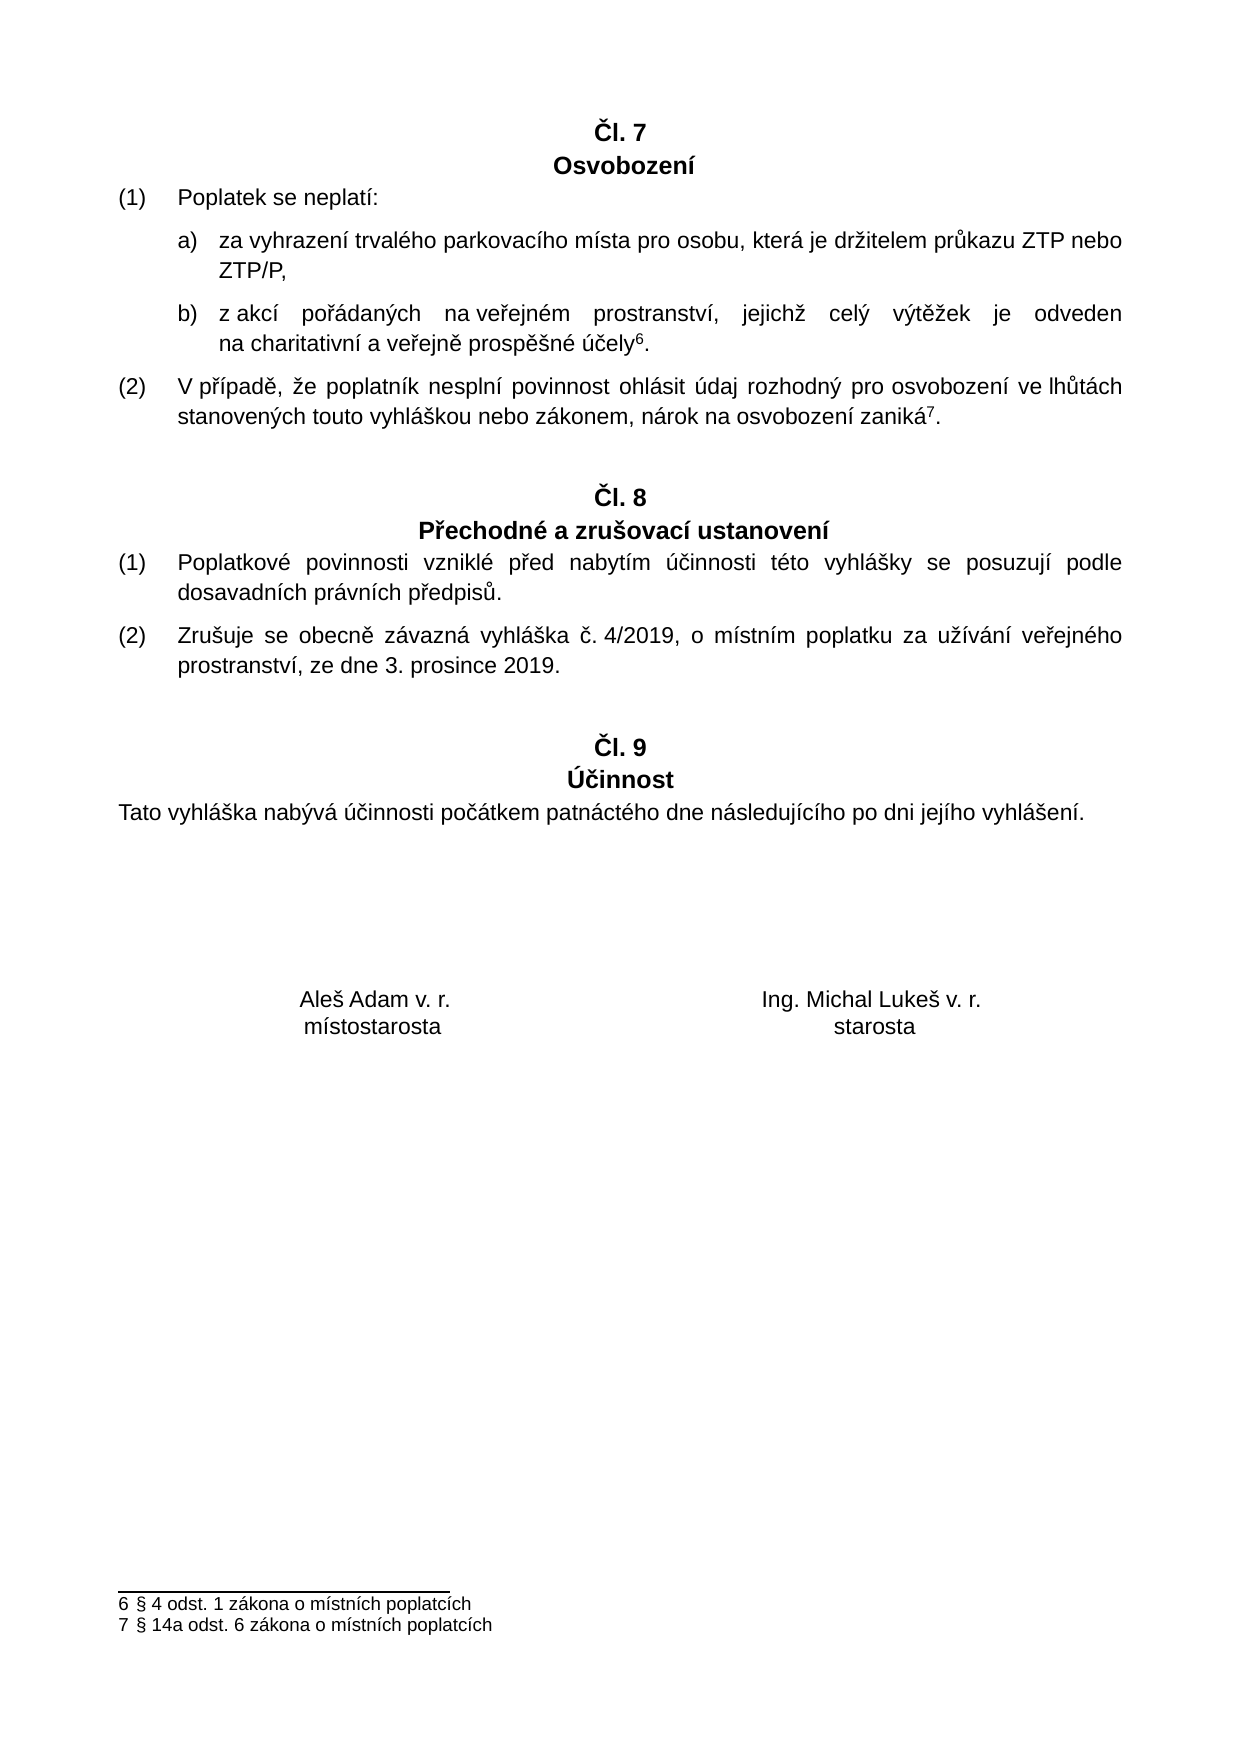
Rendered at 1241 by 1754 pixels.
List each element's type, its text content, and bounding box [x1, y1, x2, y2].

list § 4 odst. 1 zákona o místních poplatcích [118, 1592, 1122, 1614]
subtitle Čl. 9 Účinnost [118, 732, 1122, 794]
list z akcí pořádaných na veřejném prostranství, jejichž celý výtěžek je odveden na charitativní a veřejně prospěšné účely. [177, 300, 1122, 356]
subtitle Čl. 8 Přechodné a zrušovací ustanovení [118, 483, 1122, 545]
list Zrušuje se obecně závazná vyhláška č. 4/2019, o místním poplatku za užívání veřejného prostranství, ze dne 3. prosince 2019. [118, 622, 1122, 679]
table_header Ing. Michal Lukeš v. r. starosta [620, 927, 1122, 1045]
list Poplatek se neplatí: [118, 184, 1122, 211]
subtitle Čl. 7 Osvobození [118, 118, 1122, 180]
table_header Aleš Adam v. r. místostarosta [118, 927, 620, 1045]
list § 14a odst. 6 zákona o místních poplatcích [118, 1614, 1122, 1635]
text Tato vyhláška nabývá účinnosti počátkem patnáctého dne následujícího po dni jejího vyhlášení. [118, 798, 1122, 825]
list Poplatkové povinnosti vzniklé před nabytím účinnosti této vyhlášky se posuzují podle dosavadních právních předpisů. [118, 549, 1122, 606]
table_cell [620, 1045, 1122, 1163]
table_cell [118, 1045, 620, 1163]
list za vyhrazení trvalého parkovacího místa pro osobu, která je držitelem průkazu ZTP nebo ZTP/P, [177, 227, 1122, 283]
list V případě, že poplatník nesplní povinnost ohlásit údaj rozhodný pro osvobození ve lhůtách stanovených touto vyhláškou nebo zákonem, nárok na osvobození zaniká. [118, 373, 1122, 429]
